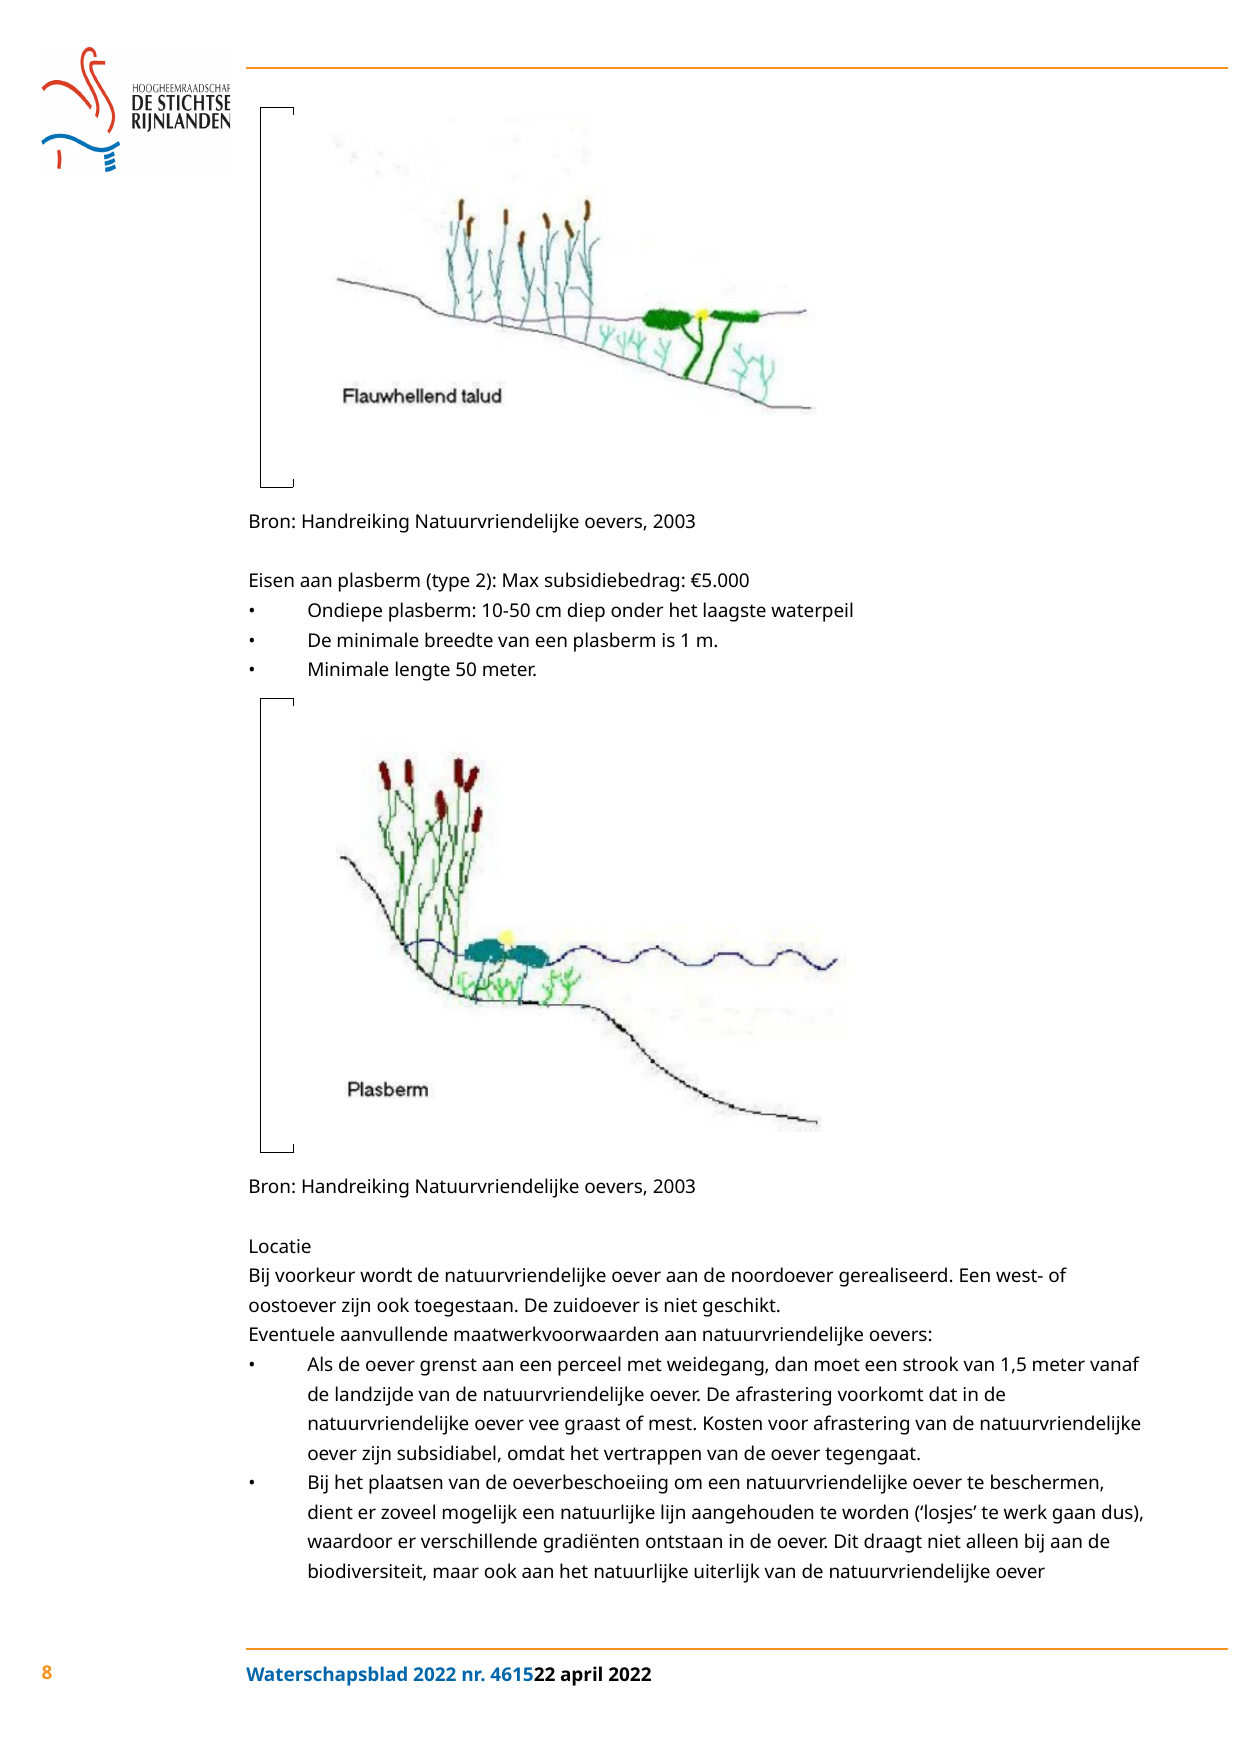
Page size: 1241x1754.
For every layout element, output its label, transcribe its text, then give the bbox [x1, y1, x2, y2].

list De minimale breedte van een plasberm is 1 m. [248, 627, 1152, 653]
list Als de oever grenst aan een perceel met weidegang, dan moet een strook van 1,5 meter vanaf de landzijde van de natuurvriendelijke oever. De afrastering voorkomt dat in de natuurvriendelijke oever vee graast of mest. Kosten voor afrastering van de natuurvriendelijke oever zijn subsidiabel, omdat het vertrappen van de oever tegengaat. [248, 1351, 1152, 1466]
picture [41, 47, 231, 172]
picture [268, 115, 860, 479]
text Bij voorkeur wordt de natuurvriendelijke oever aan de noordoever gerealiseerd. Een west- of oostoever zijn ook toegestaan. De zuidoever is niet geschikt. [248, 1262, 1152, 1318]
text Eventuele aanvullende maatwerkvoorwaarden aan natuurvriendelijke oevers: [248, 1322, 1152, 1347]
text Bron: Handreiking Natuurvriendelijke oevers, 2003 [248, 508, 1152, 534]
text Eisen aan plasberm (type 2): Max subsidiebedrag: €5.000 [248, 568, 1152, 593]
picture [268, 706, 860, 1144]
list Ondiepe plasberm: 10-50 cm diep onder het laagste waterpeil [248, 597, 1152, 623]
list Bij het plaatsen van de oeverbeschoeiing om een natuurvriendelijke oever te beschermen, dient er zoveel mogelijk een natuurlijke lijn aangehouden te worden (‘losjes’ te werk gaan dus), waardoor er verschillende gradiënten ontstaan in de oever. Dit draagt niet alleen bij aan de biodiversiteit, maar ook aan het natuurlijke uiterlijk van de natuurvriendelijke oever [248, 1469, 1152, 1584]
text Locatie [248, 1233, 1152, 1258]
list Minimale lengte 50 meter. [248, 656, 1152, 682]
text Bron: Handreiking Natuurvriendelijke oevers, 2003 [248, 1174, 1152, 1199]
